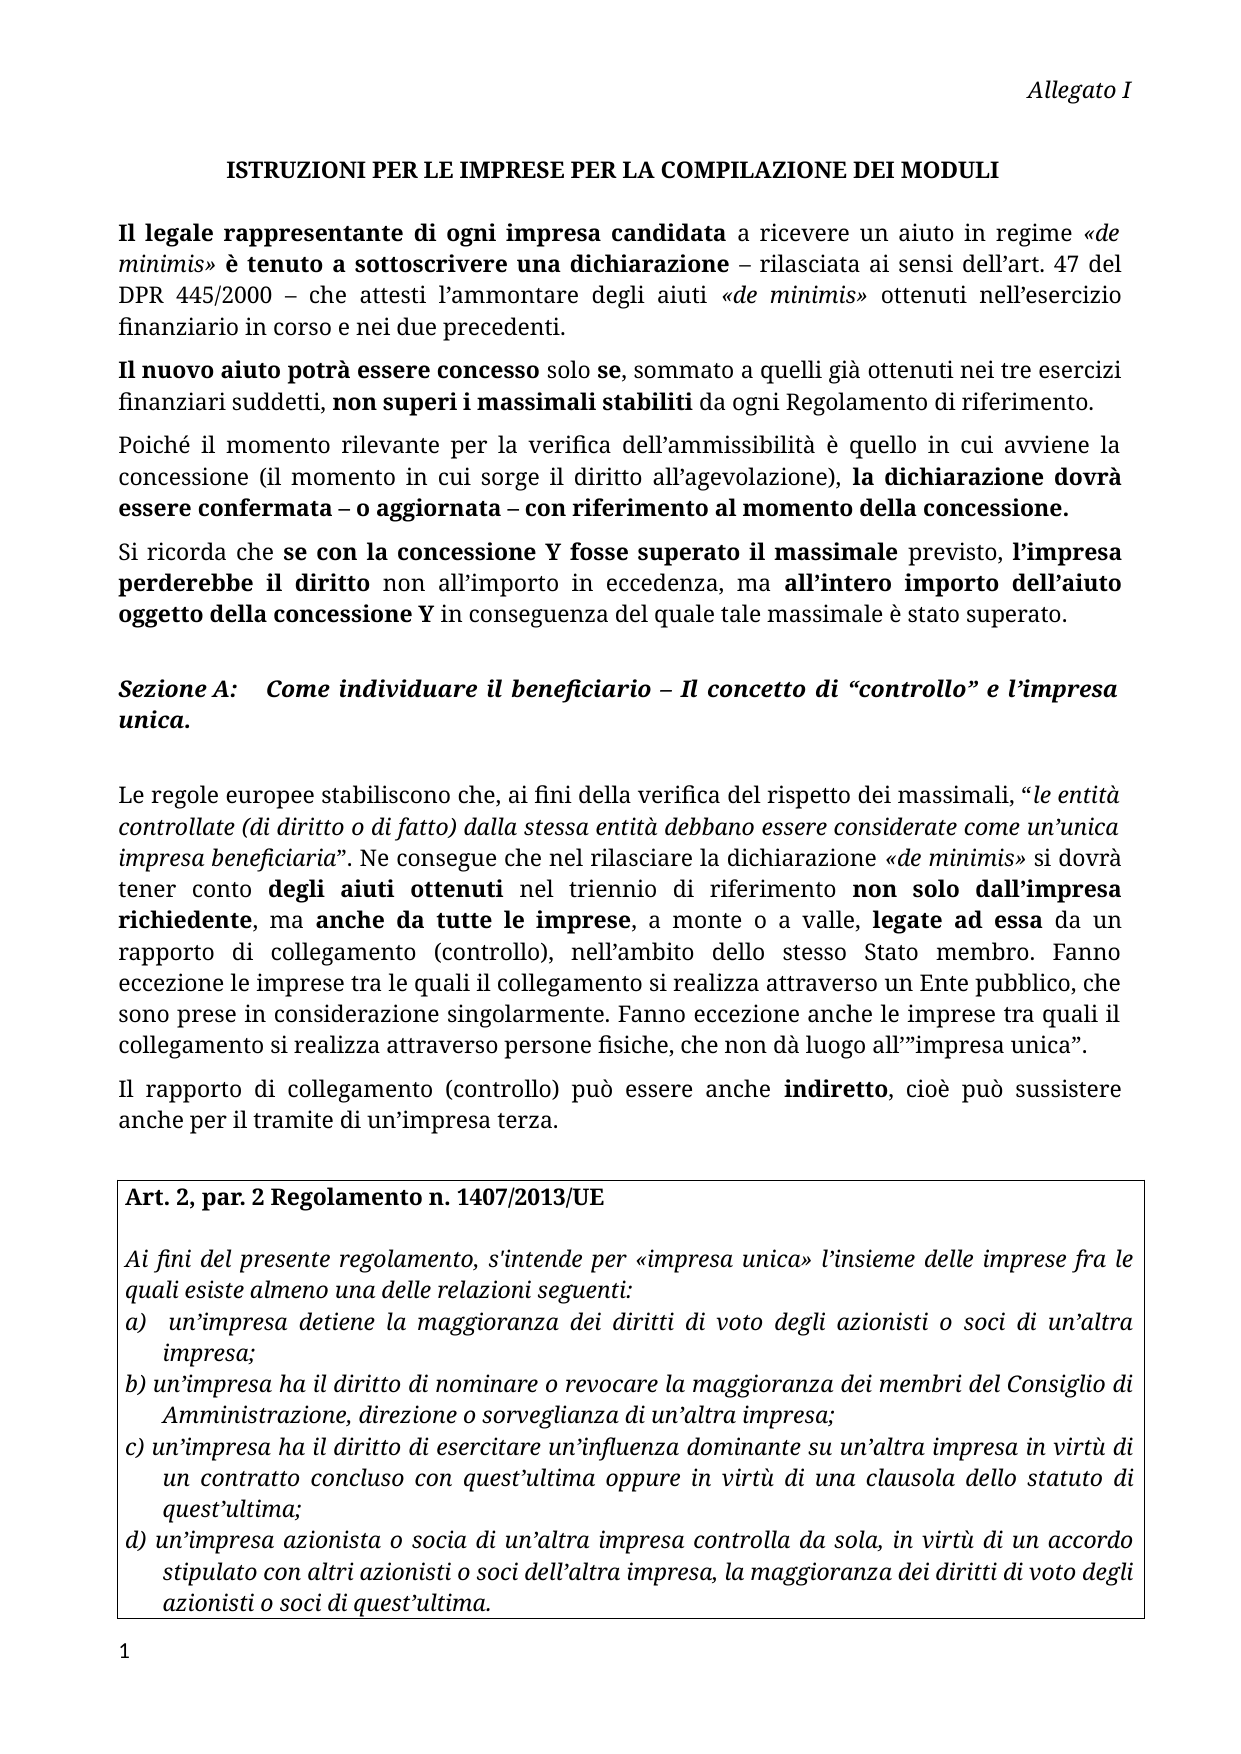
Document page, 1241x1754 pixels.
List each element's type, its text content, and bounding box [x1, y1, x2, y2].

text Il legale rappresentante di ogni impresa candidata a ricevere un aiuto in regime «de minimis» è tenuto a sottoscrivere una dichiarazione – rilasciata ai sensi dell’art. 47 del DPR 445/2000 – che attesti l’ammontare degli aiuti «de minimis» ottenuti nell’esercizio finanziario in corso e nei due precedenti. [118, 217, 1122, 342]
text Il rapporto di collegamento (controllo) può essere anche indiretto, cioè può sussistere anche per il tramite di un’impresa terza. [118, 1073, 1122, 1136]
text ISTRUZIONI PER LE IMPRESE PER LA COMPILAZIONE DEI MODULI [118, 154, 1107, 186]
text Il nuovo aiuto potrà essere concesso solo se, sommato a quelli già ottenuti nei tre esercizi finanziari suddetti, non superi i massimali stabiliti da ogni Regolamento di riferimento. [118, 354, 1122, 417]
text Le regole europee stabiliscono che, ai fini della verifica del rispetto dei massimali, “le entità controllate (di diritto o di fatto) dalla stessa entità debbano essere considerate come un’unica impresa beneficiaria”. Ne consegue che nel rilasciare la dichiarazione «de minimis» si dovrà tener conto degli aiuti ottenuti nel triennio di riferimento non solo dall’impresa richiedente, ma anche da tutte le imprese, a monte o a valle, legate ad essa da un rapporto di collegamento (controllo), nell’ambito dello stesso Stato membro. Fanno eccezione le imprese tra le quali il collegamento si realizza attraverso un Ente pubblico, che sono prese in considerazione singolarmente. Fanno eccezione anche le imprese tra quali il collegamento si realizza attraverso persone fisiche, che non dà luogo all’”impresa unica”. [118, 779, 1122, 1061]
text Sezione A: Come individuare il beneficiario – Il concetto di “controllo” e l’impresa unica. [118, 673, 1122, 736]
text Si ricorda che se con la concessione Y fosse superato il massimale previsto, l’impresa perderebbe il diritto non all’importo in eccedenza, ma all’intero importo dell’aiuto oggetto della concessione Y in conseguenza del quale tale massimale è stato superato. [118, 536, 1122, 629]
text Poiché il momento rilevante per la verifica dell’ammissibilità è quello in cui avviene la concessione (il momento in cui sorge il diritto all’agevolazione), la dichiarazione dovrà essere confermata – o aggiornata – con riferimento al momento della concessione. [118, 429, 1122, 523]
table_header Art. 2, par. 2 Regolamento n. 1407/2013/UE Ai fini del presente regolamento, s'intende per «impresa unica» l’insieme delle imprese fra le quali esiste almeno una delle relazioni seguenti: a) un’impresa detiene la maggioranza dei diritti di voto degli azionisti o soci di un’altra impresa; b) un’impresa ha il diritto di nominare o revocare la maggioranza dei membri del Consiglio di Amministrazione, direzione o sorveglianza di un’altra impresa; c) un’impresa ha il diritto di esercitare un’influenza dominante su un’altra impresa in virtù di un contratto concluso con quest’ultima oppure in virtù di una clausola dello statuto di quest’ultima; d) un’impresa azionista o socia di un’altra impresa controlla da sola, in virtù di un accordo stipulato con altri azionisti o soci dell’altra impresa, la maggioranza dei diritti di voto degli azionisti o soci di quest’ultima. [118, 1181, 1144, 1618]
